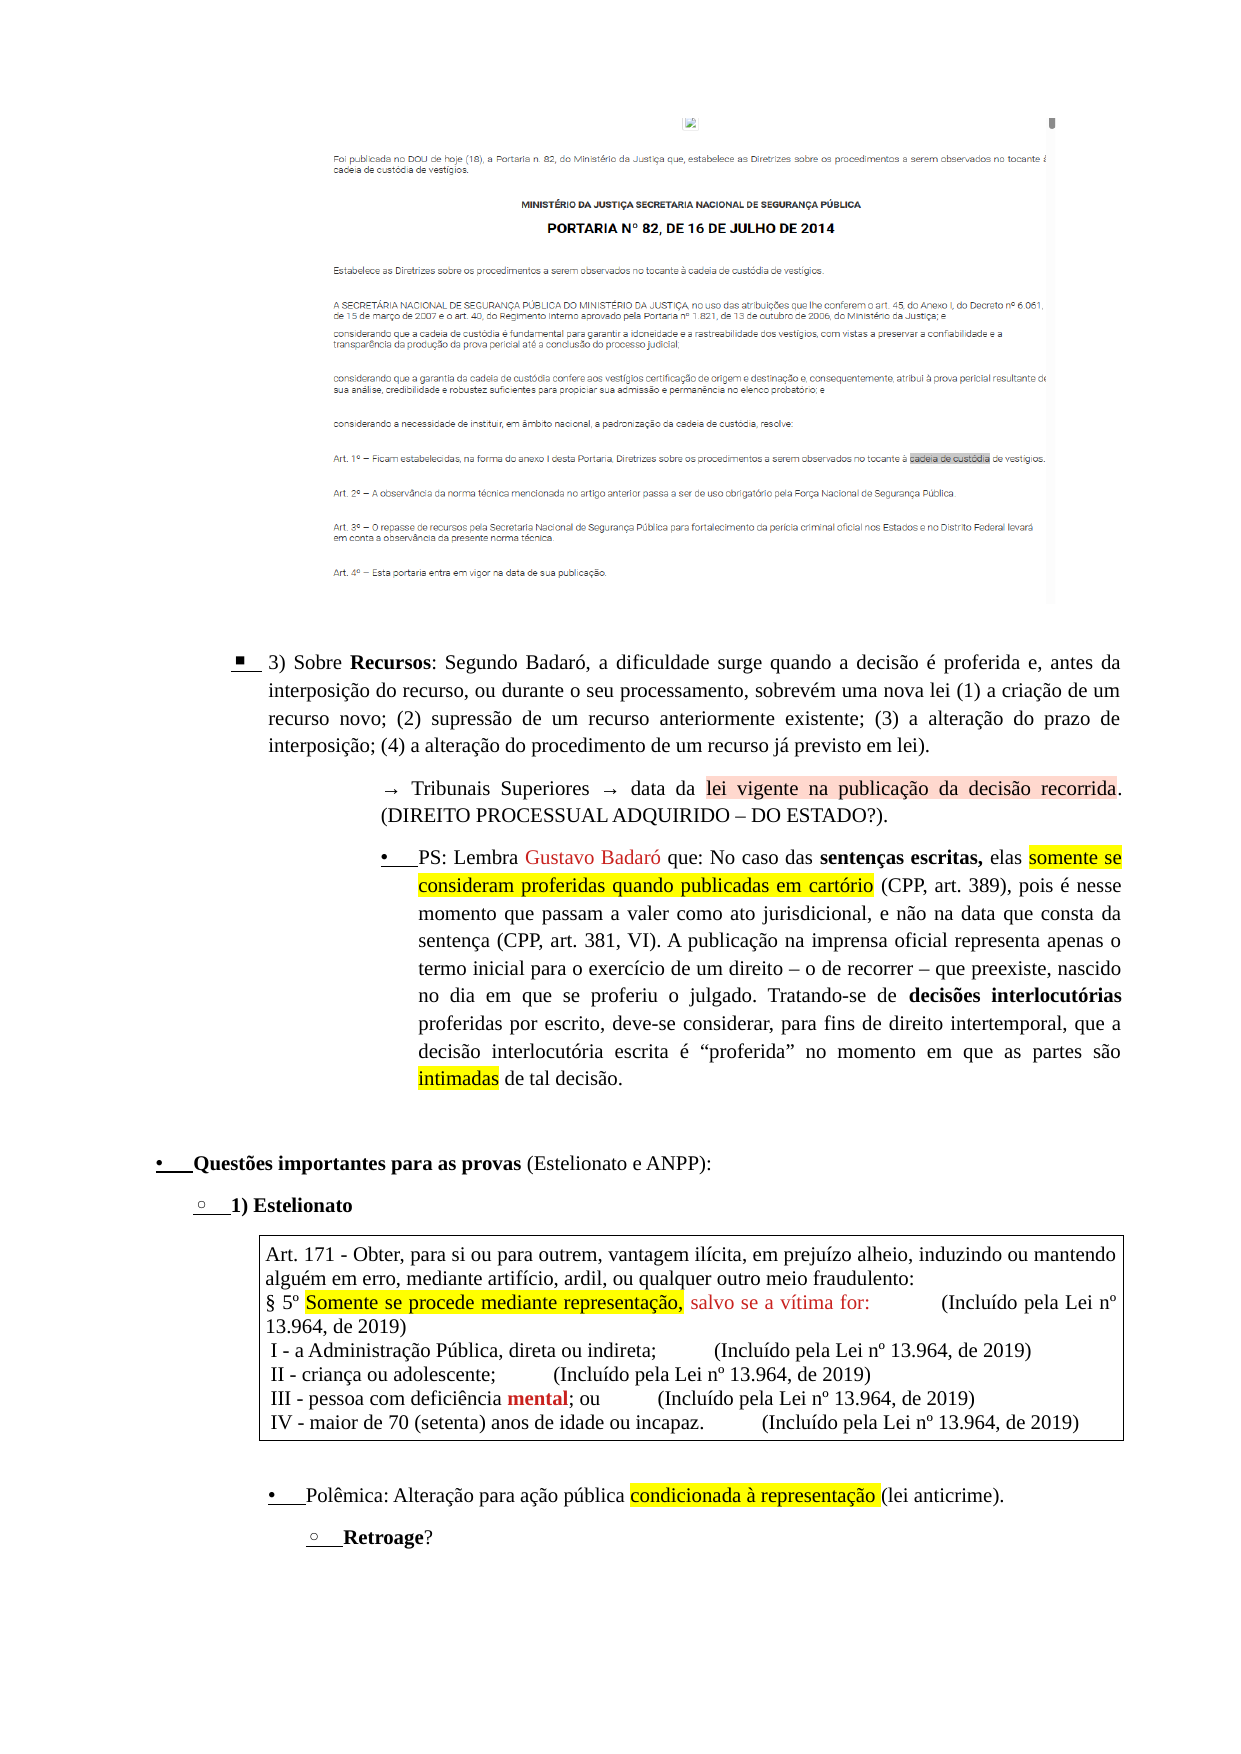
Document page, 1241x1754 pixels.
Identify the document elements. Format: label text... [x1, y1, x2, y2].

list PS: Lembra Gustavo Badaró que: No caso das sentenças escritas, elas somente se consideram proferidas quando publicadas em cartório (CPP, art. 389), pois é nesse momento que passam a valer como ato jurisdicional, e não na data que consta da sentença (CPP, art. 381, VI). A publicação na imprensa oficial representa apenas o termo inicial para o exercício de um direito – o de recorrer – que preexiste, nascido no dia em que se proferiu o julgado. Tratando-se de decisões interlocutórias proferidas por escrito, deve-se considerar, para fins de direito intertemporal, que a decisão interlocutória escrita é “proferida” no momento em que as partes são intimadas de tal decisão. [381, 845, 1122, 1090]
list → Tribunais Superiores → data da lei vigente na publicação da decisão recorrida. (DIREITO PROCESSUAL ADQUIRIDO – DO ESTADO?). [343, 776, 1122, 827]
list Polêmica: Alteração para ação pública condicionada à representação (lei anticrime). [268, 1483, 1122, 1507]
list Questões importantes para as provas (Estelionato e ANPP): [156, 1151, 1122, 1174]
picture [328, 118, 1056, 604]
list 1) Estelionato [193, 1193, 1122, 1217]
list 3) Sobre Recursos: Segundo Badaró, a dificuldade surge quando a decisão é proferida e, antes da interposição do recurso, ou durante o seu processamento, sobrevém uma nova lei (1) a criação de um recurso novo; (2) supressão de um recurso anteriormente existente; (3) a alteração do prazo de interposição; (4) a alteração do procedimento de um recurso já previsto em lei). [231, 650, 1122, 757]
table_header Art. 171 - Obter, para si ou para outrem, vantagem ilícita, em prejuízo alheio, induzindo ou mantendo alguém em erro, mediante artifício, ardil, ou qualquer outro meio fraudulento: § 5º Somente se procede mediante representação, salvo se a vítima for: (Incluído pela Lei nº 13.964, de 2019) I - a Administração Pública, direta ou indireta; (Incluído pela Lei nº 13.964, de 2019) II - criança ou adolescente; (Incluído pela Lei nº 13.964, de 2019) III - pessoa com deficiência mental; ou (Incluído pela Lei nº 13.964, de 2019) IV - maior de 70 (setenta) anos de idade ou incapaz. (Incluído pela Lei nº 13.964, de 2019) [260, 1236, 1123, 1440]
list Retroage? [306, 1525, 1122, 1549]
